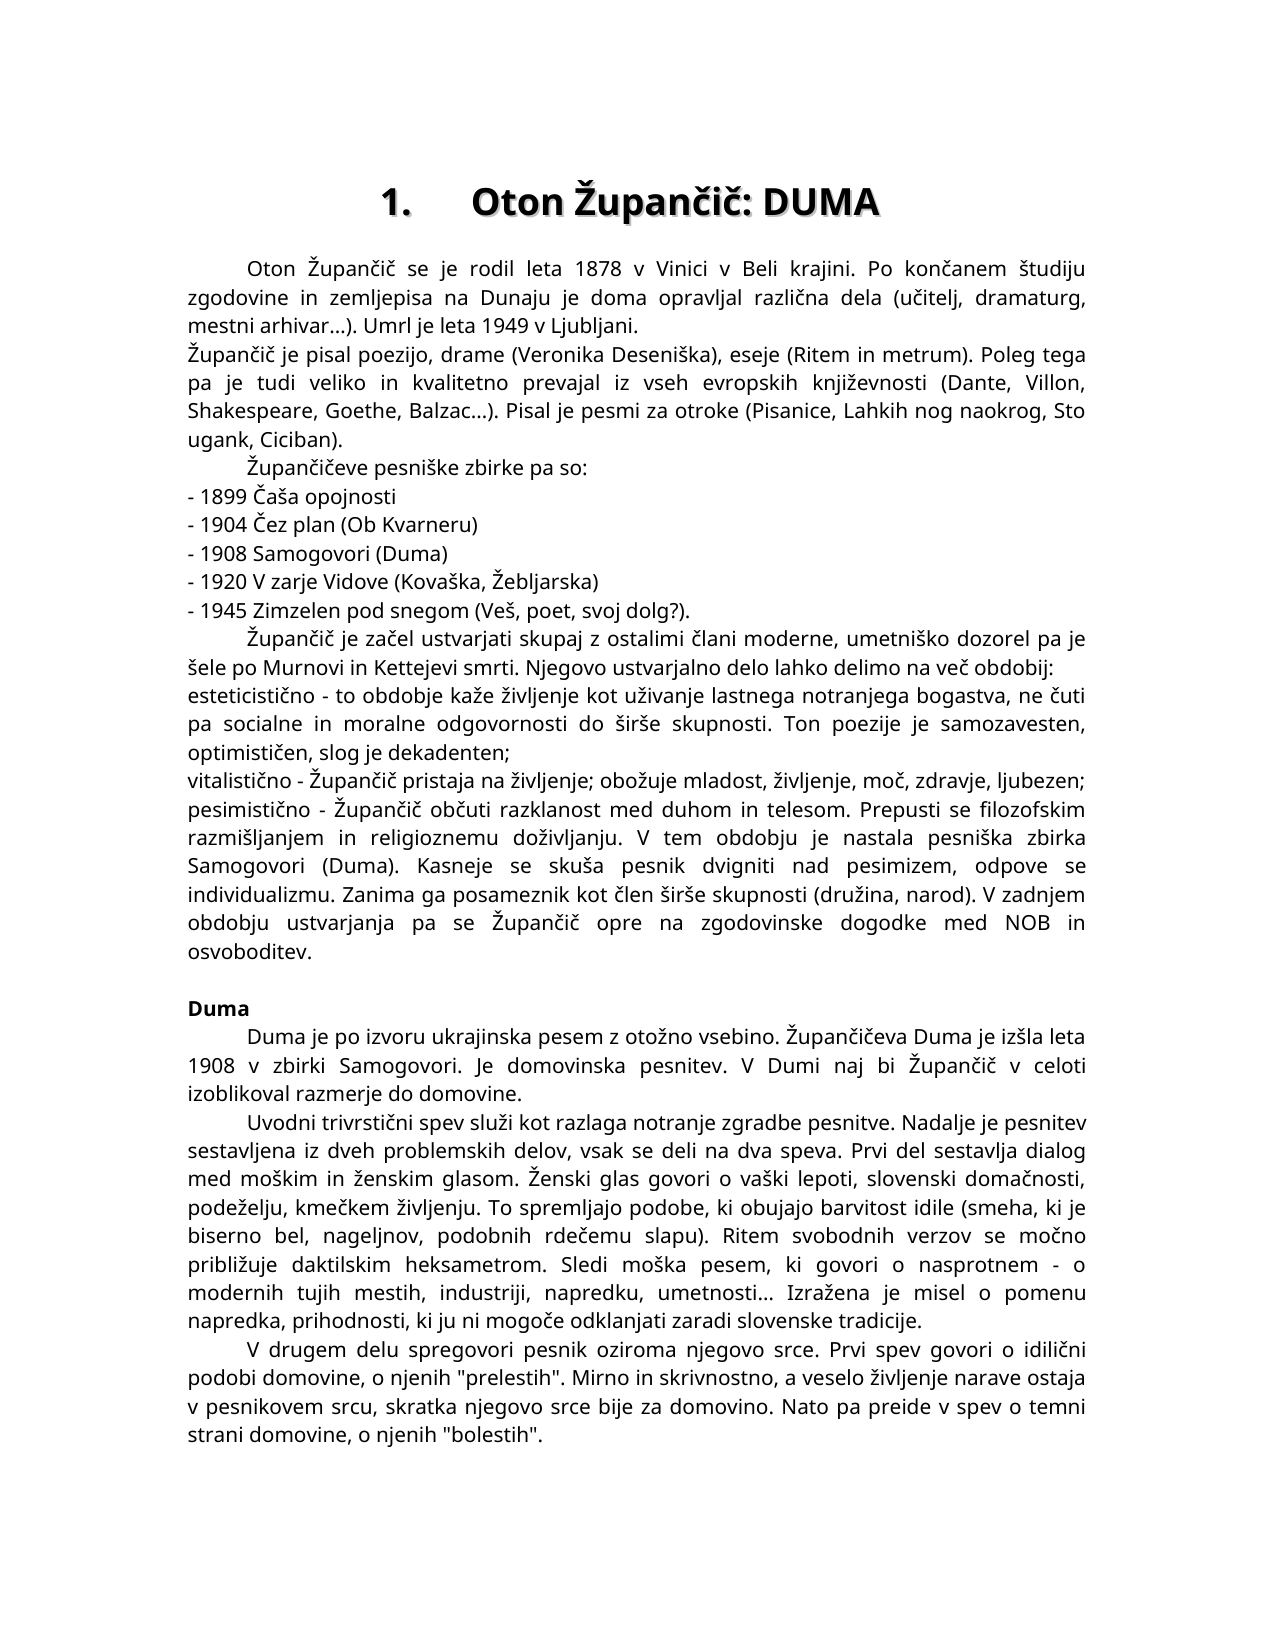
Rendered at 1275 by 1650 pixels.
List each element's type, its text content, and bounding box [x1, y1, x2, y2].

text - 1904 Čez plan (Ob Kvarneru) [187, 510, 1087, 539]
text V drugem delu spregovori pesnik oziroma njegovo srce. Prvi spev govori o idilični podobi domovine, o njenih "prelestih". Mirno in skrivnostno, a veselo življenje narave ostaja v pesnikovem srcu, skratka njegovo srce bije za domovino. Nato pa preide v spev o temni strani domovine, o njenih "bolestih". [187, 1335, 1087, 1449]
text Župančič je pisal poezijo, drame (Veronika Deseniška), eseje (Ritem in metrum). Poleg tega pa je tudi veliko in kvalitetno prevajal iz vseh evropskih književnosti (Dante, Villon, Shakespeare, Goethe, Balzac…). Pisal je pesmi za otroke (Pisanice, Lahkih nog naokrog, Sto ugank, Ciciban). [187, 340, 1087, 453]
text Duma je po izvoru ukrajinska pesem z otožno vsebino. Župančičeva Duma je izšla leta 1908 v zbirki Samogovori. Je domovinska pesnitev. V Dumi naj bi Župančič v celoti izoblikoval razmerje do domovine. [187, 1022, 1087, 1108]
text vitalistično - Župančič pristaja na življenje; obožuje mladost, življenje, moč, zdravje, ljubezen; [187, 766, 1087, 795]
subtitle Oton Župančič: DUMA [187, 175, 1087, 226]
text - 1920 V zarje Vidove (Kovaška, Žebljarska) [187, 567, 1087, 596]
text - 1908 Samogovori (Duma) [187, 539, 1087, 567]
text pesimistično - Župančič občuti razklanost med duhom in telesom. Prepusti se filozofskim razmišljanjem in religioznemu doživljanju. V tem obdobju je nastala pesniška zbirka Samogovori (Duma). Kasneje se skuša pesnik dvigniti nad pesimizem, odpove se individualizmu. Zanima ga posameznik kot člen širše skupnosti (družina, narod). V zadnjem obdobju ustvarjanja pa se Župančič opre na zgodovinske dogodke med NOB in osvoboditev. [187, 795, 1087, 965]
text Župančičeve pesniške zbirke pa so: [187, 453, 1087, 482]
text esteticistično - to obdobje kaže življenje kot uživanje lastnega notranjega bogastva, ne čuti pa socialne in moralne odgovornosti do širše skupnosti. Ton poezije je samozavesten, optimističen, slog je dekadenten; [187, 681, 1087, 766]
text Župančič je začel ustvarjati skupaj z ostalimi člani moderne, umetniško dozorel pa je šele po Murnovi in Kettejevi smrti. Njegovo ustvarjalno delo lahko delimo na več obdobij: [187, 624, 1087, 681]
text Uvodni trivrstični spev služi kot razlaga notranje zgradbe pesnitve. Nadalje je pesnitev sestavljena iz dveh problemskih delov, vsak se deli na dva speva. Prvi del sestavlja dialog med moškim in ženskim glasom. Ženski glas govori o vaški lepoti, slovenski domačnosti, podeželju, kmečkem življenju. To spremljajo podobe, ki obujajo barvitost idile (smeha, ki je biserno bel, nageljnov, podobnih rdečemu slapu). Ritem svobodnih verzov se močno približuje daktilskim heksametrom. Sledi moška pesem, ki govori o nasprotnem - o modernih tujih mestih, industriji, napredku, umetnosti… Izražena je misel o pomenu napredka, prihodnosti, ki ju ni mogoče odklanjati zaradi slovenske tradicije. [187, 1108, 1087, 1335]
text - 1945 Zimzelen pod snegom (Veš, poet, svoj dolg?). [187, 596, 1087, 624]
text - 1899 Čaša opojnosti [187, 482, 1087, 510]
text Duma [187, 994, 1087, 1022]
text Oton Župančič se je rodil leta 1878 v Vinici v Beli krajini. Po končanem študiju zgodovine in zemljepisa na Dunaju je doma opravljal različna dela (učitelj, dramaturg, mestni arhivar…). Umrl je leta 1949 v Ljubljani. [187, 254, 1087, 340]
